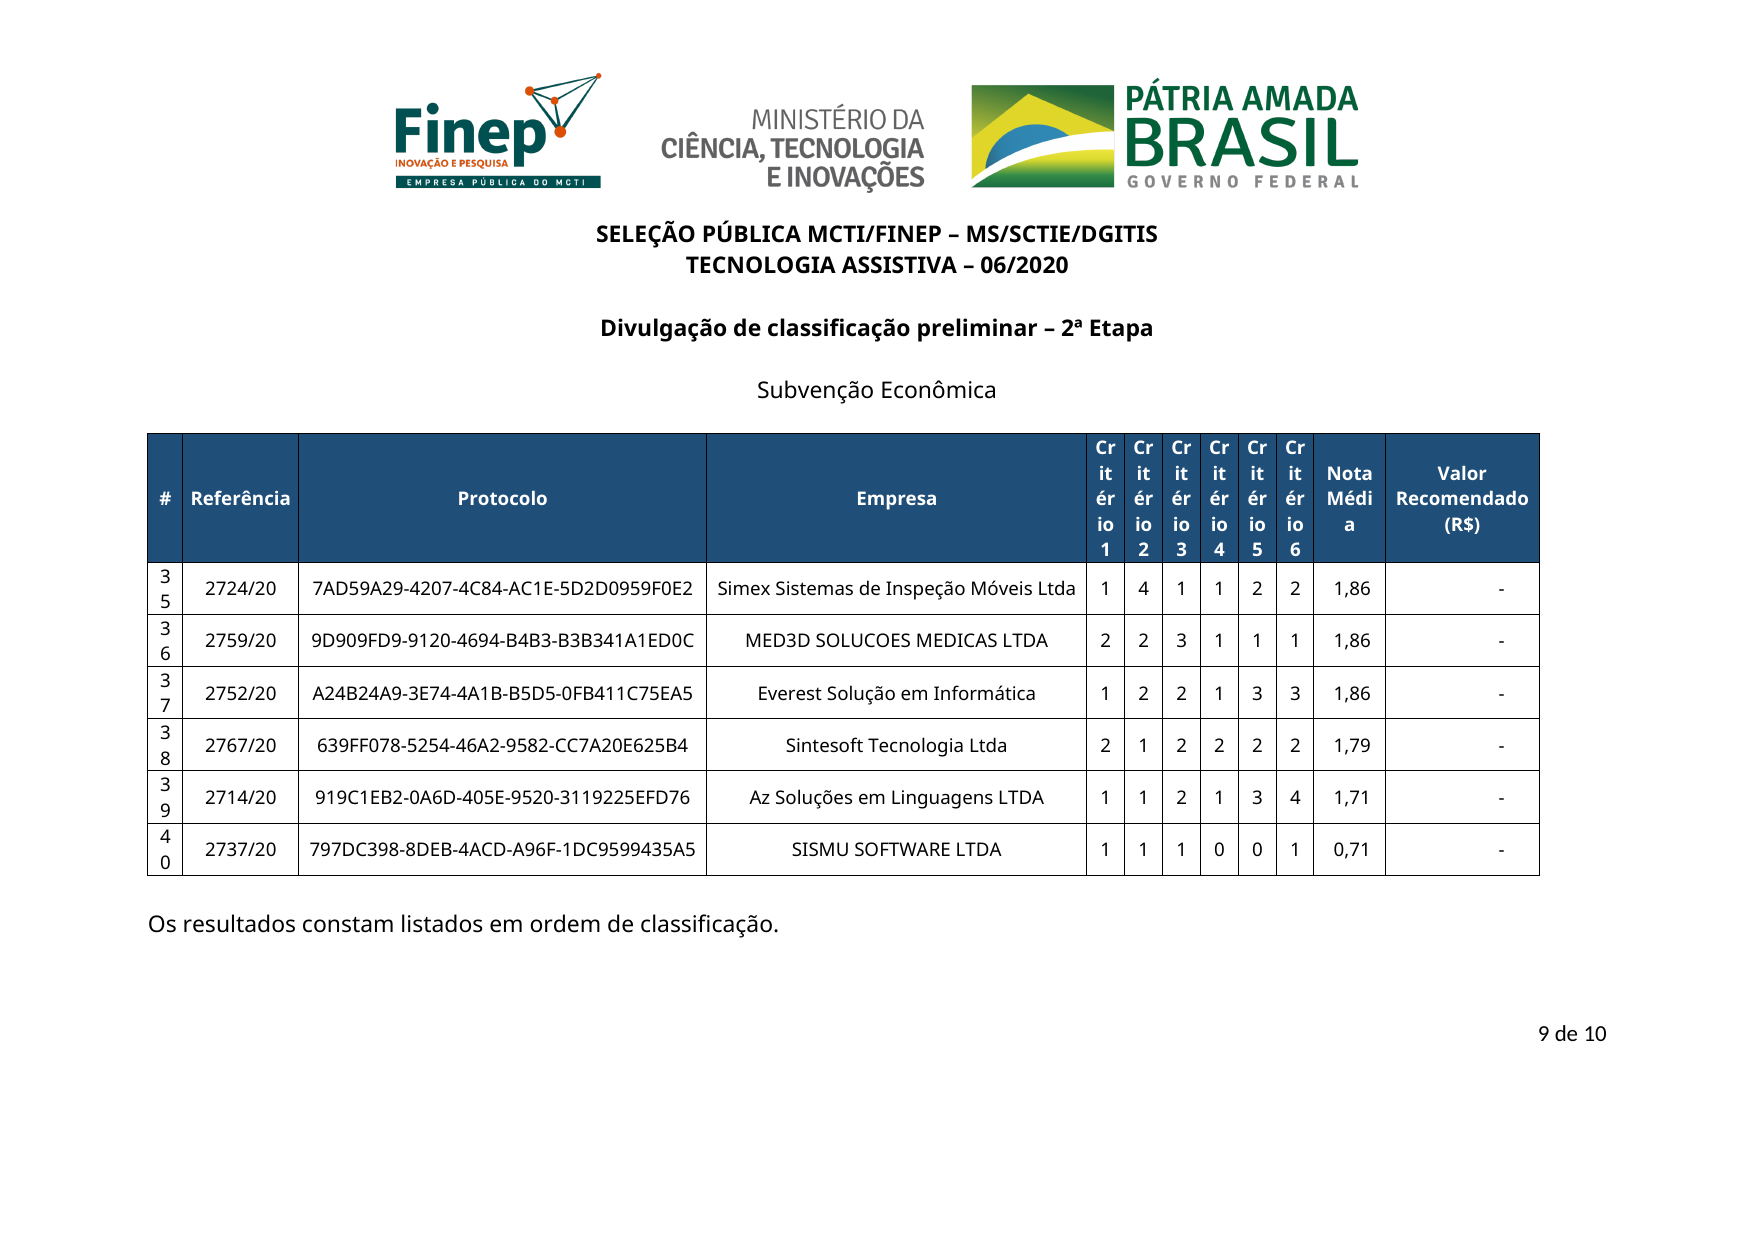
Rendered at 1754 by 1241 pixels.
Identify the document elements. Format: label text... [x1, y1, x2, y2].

table_cell 9D909FD9-9120-4694-B4B3-B3B341A1ED0C [299, 615, 706, 666]
table_cell 0 [1201, 824, 1238, 874]
table_cell - [1386, 667, 1539, 718]
table_cell 1 [1163, 824, 1200, 874]
table_header Critério 6 [1277, 434, 1313, 562]
table_cell 1 [1087, 771, 1124, 822]
table_cell 1 [1277, 615, 1313, 666]
table_cell 639FF078-5254-46A2-9582-CC7A20E625B4 [299, 719, 706, 770]
table_cell 797DC398-8DEB-4ACD-A96F-1DC9599435A5 [299, 824, 706, 874]
table_cell 3 [1163, 615, 1200, 666]
table_cell 2767/20 [183, 719, 298, 770]
table_cell 1 [1125, 824, 1162, 874]
table_cell 2 [1239, 719, 1276, 770]
table_cell Simex Sistemas de Inspeção Móveis Ltda [707, 563, 1086, 614]
table_cell - [1386, 771, 1539, 822]
table_cell 2 [1163, 719, 1200, 770]
table_header Critério 2 [1125, 434, 1162, 562]
table_cell 0,71 [1314, 824, 1385, 874]
table_cell 1,86 [1314, 563, 1385, 614]
table_cell 4 [1277, 771, 1313, 822]
table_cell 1 [1239, 615, 1276, 666]
table_cell 1 [1201, 771, 1238, 822]
table_cell 2 [1163, 667, 1200, 718]
table_cell - [1386, 615, 1539, 666]
table_cell 40 [148, 824, 182, 874]
table_cell MED3D SOLUCOES MEDICAS LTDA [707, 615, 1086, 666]
table_header Critério 4 [1201, 434, 1238, 562]
table_header Valor Recomendado (R$) [1386, 434, 1539, 562]
table_cell 2 [1163, 771, 1200, 822]
table_cell 1,79 [1314, 719, 1385, 770]
table_cell 2714/20 [183, 771, 298, 822]
table_cell 35 [148, 563, 182, 614]
table_cell 2 [1087, 719, 1124, 770]
table_cell 0 [1239, 824, 1276, 874]
table_cell - [1386, 824, 1539, 874]
table_header Critério 1 [1087, 434, 1124, 562]
table_cell 1,86 [1314, 667, 1385, 718]
table_cell 2 [1125, 615, 1162, 666]
table_cell 7AD59A29-4207-4C84-AC1E-5D2D0959F0E2 [299, 563, 706, 614]
table_cell 36 [148, 615, 182, 666]
table_cell 1 [1125, 771, 1162, 822]
table_cell Az Soluções em Linguagens LTDA [707, 771, 1086, 822]
table_cell 2752/20 [183, 667, 298, 718]
text Os resultados constam listados em ordem de classificação. [148, 908, 1606, 939]
table_cell 1 [1087, 563, 1124, 614]
table_cell 2724/20 [183, 563, 298, 614]
table_header Critério 3 [1163, 434, 1200, 562]
table_cell 2 [1125, 667, 1162, 718]
table_cell 3 [1277, 667, 1313, 718]
table_cell - [1386, 719, 1539, 770]
table_cell 1 [1087, 667, 1124, 718]
table_cell A24B24A9-3E74-4A1B-B5D5-0FB411C75EA5 [299, 667, 706, 718]
table_cell 919C1EB2-0A6D-405E-9520-3119225EFD76 [299, 771, 706, 822]
table_cell Everest Solução em Informática [707, 667, 1086, 718]
table_cell 2 [1277, 563, 1313, 614]
table_cell - [1386, 563, 1539, 614]
table_cell 1 [1125, 719, 1162, 770]
table_cell SISMU SOFTWARE LTDA [707, 824, 1086, 874]
table_header # [148, 434, 182, 562]
table_cell 1,71 [1314, 771, 1385, 822]
table_header Nota Média [1314, 434, 1385, 562]
table_cell 1 [1201, 667, 1238, 718]
table_cell 4 [1125, 563, 1162, 614]
table_cell 1 [1163, 563, 1200, 614]
table_cell 3 [1239, 771, 1276, 822]
table_cell 1 [1201, 615, 1238, 666]
table_cell 1 [1087, 824, 1124, 874]
table_header Critério 5 [1239, 434, 1276, 562]
table_cell 2737/20 [183, 824, 298, 874]
table_cell 1,86 [1314, 615, 1385, 666]
table_header Empresa [707, 434, 1086, 562]
table_cell Sintesoft Tecnologia Ltda [707, 719, 1086, 770]
table_header Referência [183, 434, 298, 562]
table_cell 2 [1239, 563, 1276, 614]
table_cell 37 [148, 667, 182, 718]
table_cell 2 [1087, 615, 1124, 666]
table_cell 2759/20 [183, 615, 298, 666]
table_cell 38 [148, 719, 182, 770]
table_cell 1 [1277, 824, 1313, 874]
table_cell 2 [1201, 719, 1238, 770]
table_cell 1 [1201, 563, 1238, 614]
table_cell 39 [148, 771, 182, 822]
table_cell 2 [1277, 719, 1313, 770]
table_header Protocolo [299, 434, 706, 562]
table_cell 3 [1239, 667, 1276, 718]
